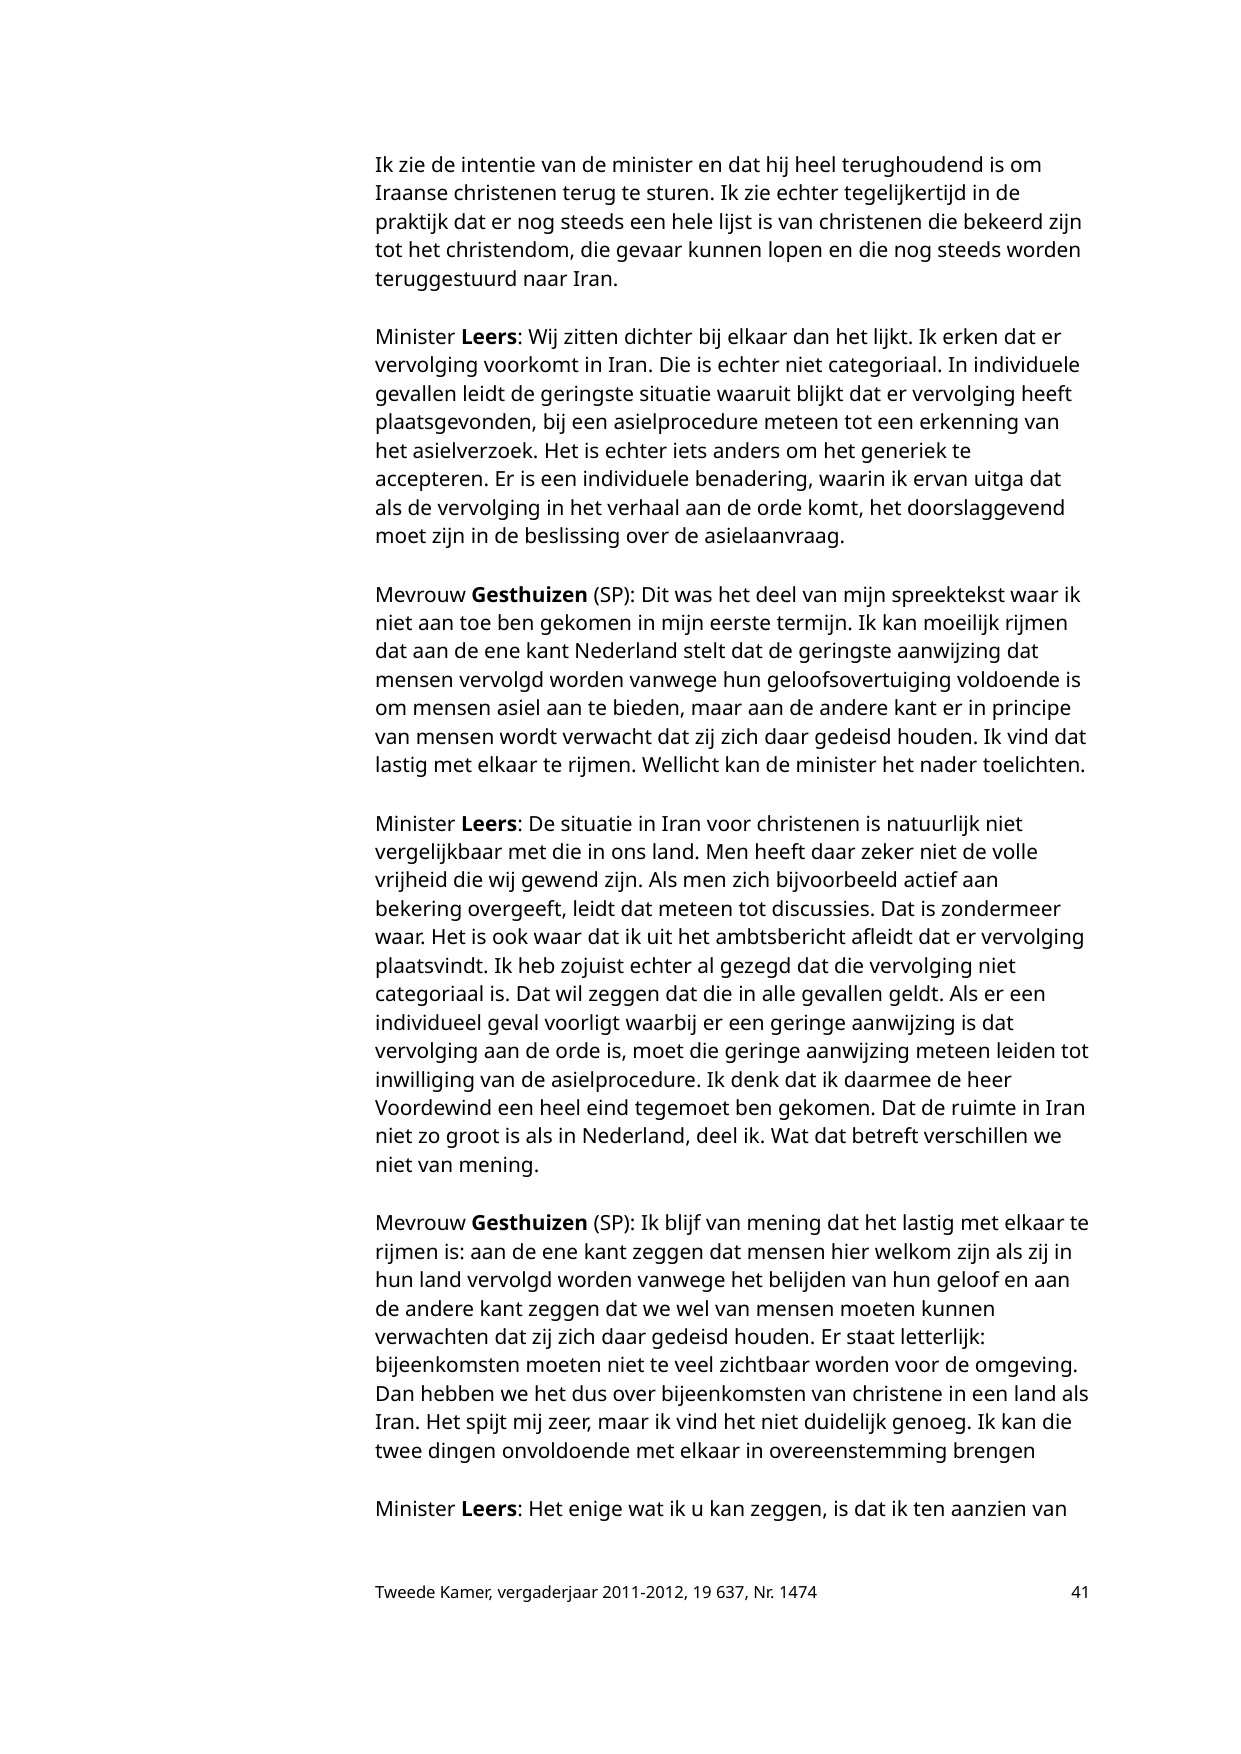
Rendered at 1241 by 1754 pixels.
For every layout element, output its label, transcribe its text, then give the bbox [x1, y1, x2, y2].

text Ik zie de intentie van de minister en dat hij heel terughoudend is om Iraanse christenen terug te sturen. Ik zie echter tegelijkertijd in de praktijk dat er nog steeds een hele lijst is van christenen die bekeerd zijn tot het christendom, die gevaar kunnen lopen en die nog steeds worden teruggestuurd naar Iran. [375, 150, 1090, 292]
text Minister Leers: Wij zitten dichter bij elkaar dan het lijkt. Ik erken dat er vervolging voorkomt in Iran. Die is echter niet categoriaal. In individuele gevallen leidt de geringste situatie waaruit blijkt dat er vervolging heeft plaatsgevonden, bij een asielprocedure meteen tot een erkenning van het asielverzoek. Het is echter iets anders om het generiek te accepteren. Er is een individuele benadering, waarin ik ervan uitga dat als de vervolging in het verhaal aan de orde komt, het doorslaggevend moet zijn in de beslissing over de asielaanvraag. [375, 322, 1090, 550]
text Mevrouw Gesthuizen (SP): Ik blijf van mening dat het lastig met elkaar te rijmen is: aan de ene kant zeggen dat mensen hier welkom zijn als zij in hun land vervolgd worden vanwege het belijden van hun geloof en aan de andere kant zeggen dat we wel van mensen moeten kunnen verwachten dat zij zich daar gedeisd houden. Er staat letterlijk: bijeenkomsten moeten niet te veel zichtbaar worden voor de omgeving. Dan hebben we het dus over bijeenkomsten van christene in een land als Iran. Het spijt mij zeer, maar ik vind het niet duidelijk genoeg. Ik kan die twee dingen onvoldoende met elkaar in overeenstemming brengen [375, 1208, 1090, 1464]
text Mevrouw Gesthuizen (SP): Dit was het deel van mijn spreektekst waar ik niet aan toe ben gekomen in mijn eerste termijn. Ik kan moeilijk rijmen dat aan de ene kant Nederland stelt dat de geringste aanwijzing dat mensen vervolgd worden vanwege hun geloofsovertuiging voldoende is om mensen asiel aan te bieden, maar aan de andere kant er in principe van mensen wordt verwacht dat zij zich daar gedeisd houden. Ik vind dat lastig met elkaar te rijmen. Wellicht kan de minister het nader toelichten. [375, 580, 1090, 779]
text Minister Leers: De situatie in Iran voor christenen is natuurlijk niet vergelijkbaar met die in ons land. Men heeft daar zeker niet de volle vrijheid die wij gewend zijn. Als men zich bijvoorbeeld actief aan bekering overgeeft, leidt dat meteen tot discussies. Dat is zondermeer waar. Het is ook waar dat ik uit het ambtsbericht afleidt dat er vervolging plaatsvindt. Ik heb zojuist echter al gezegd dat die vervolging niet categoriaal is. Dat wil zeggen dat die in alle gevallen geldt. Als er een individueel geval voorligt waarbij er een geringe aanwijzing is dat vervolging aan de orde is, moet die geringe aanwijzing meteen leiden tot inwilliging van de asielprocedure. Ik denk dat ik daarmee de heer Voordewind een heel eind tegemoet ben gekomen. Dat de ruimte in Iran niet zo groot is als in Nederland, deel ik. Wat dat betreft verschillen we niet van mening. [375, 809, 1090, 1178]
text Minister Leers: Het enige wat ik u kan zeggen, is dat ik ten aanzien van [375, 1494, 1090, 1523]
